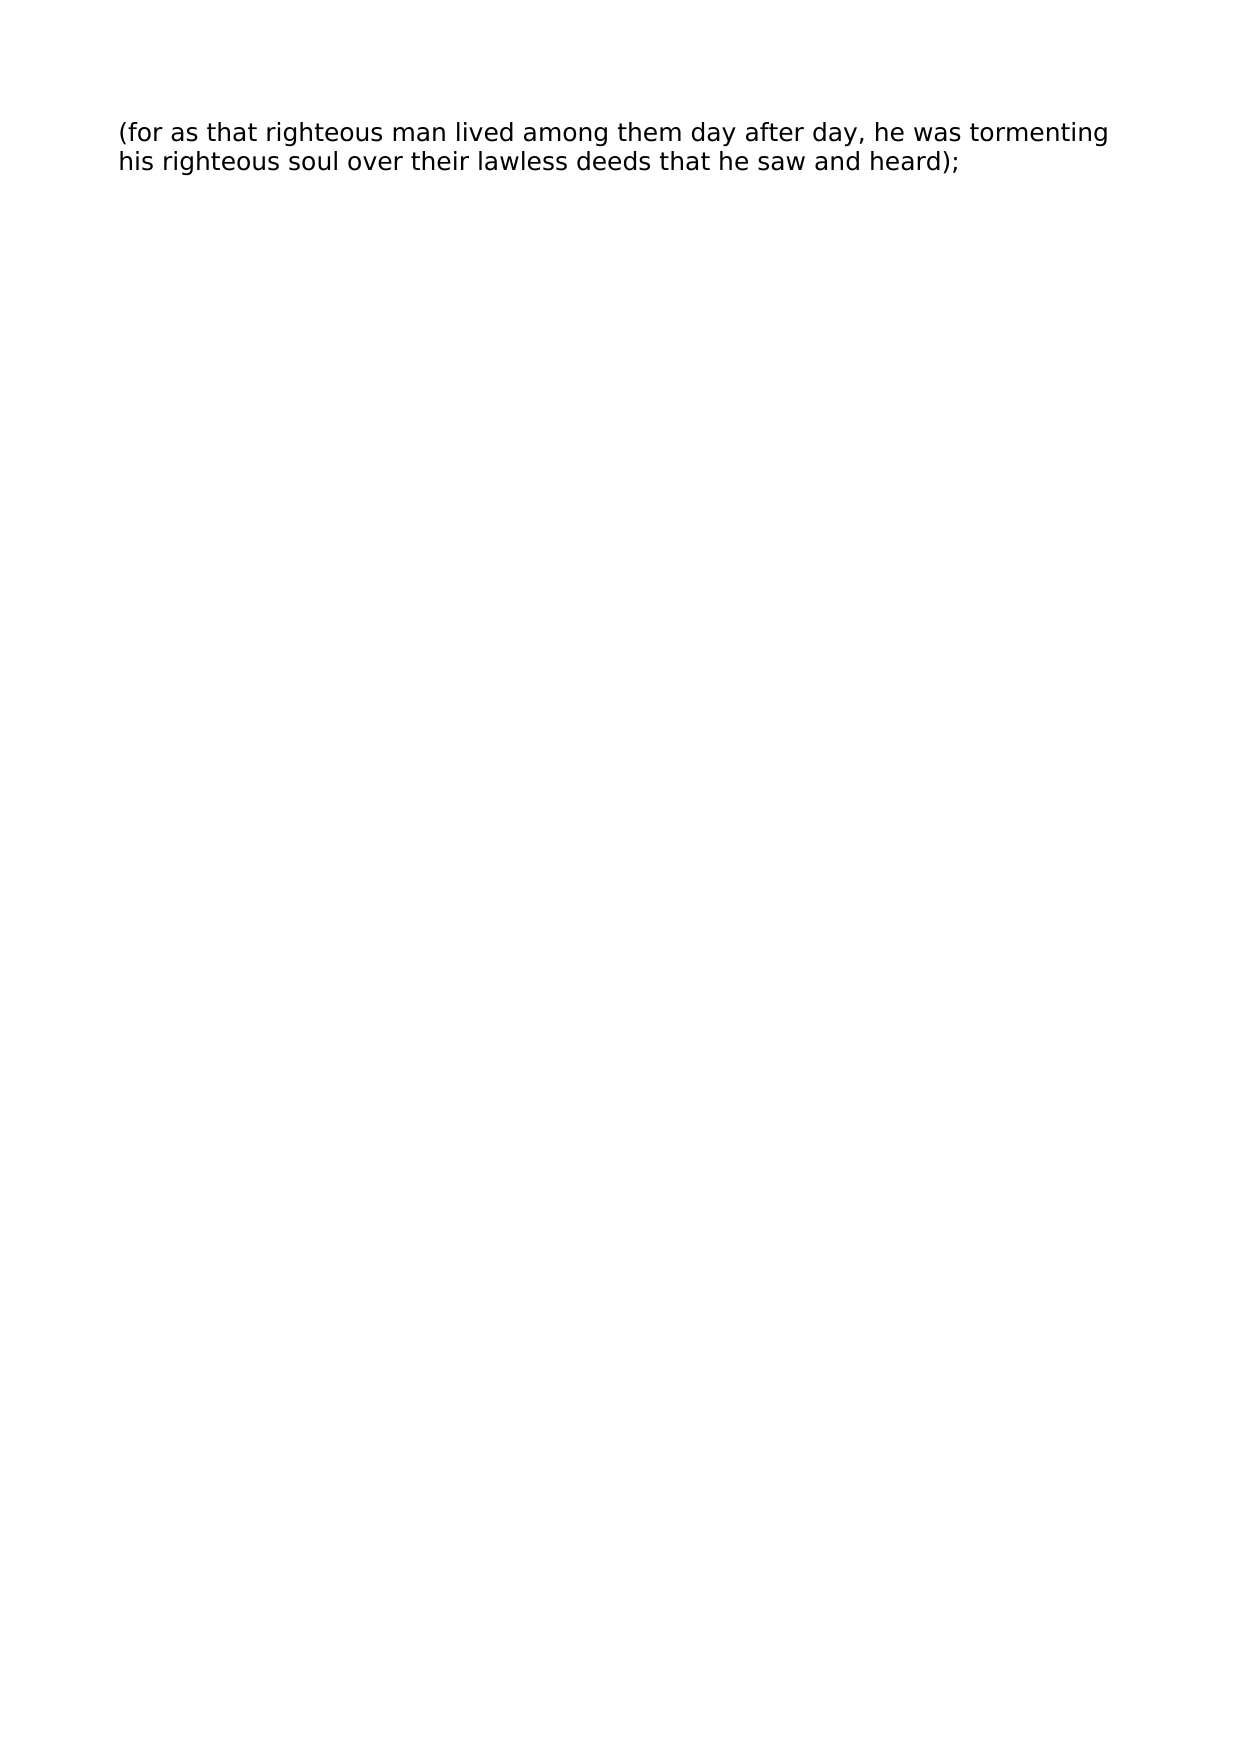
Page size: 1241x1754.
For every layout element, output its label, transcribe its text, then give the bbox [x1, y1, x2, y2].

text (for as that righteous man lived among them day after day, he was tormenting his righteous soul over their lawless deeds that he saw and heard); [118, 118, 1122, 176]
